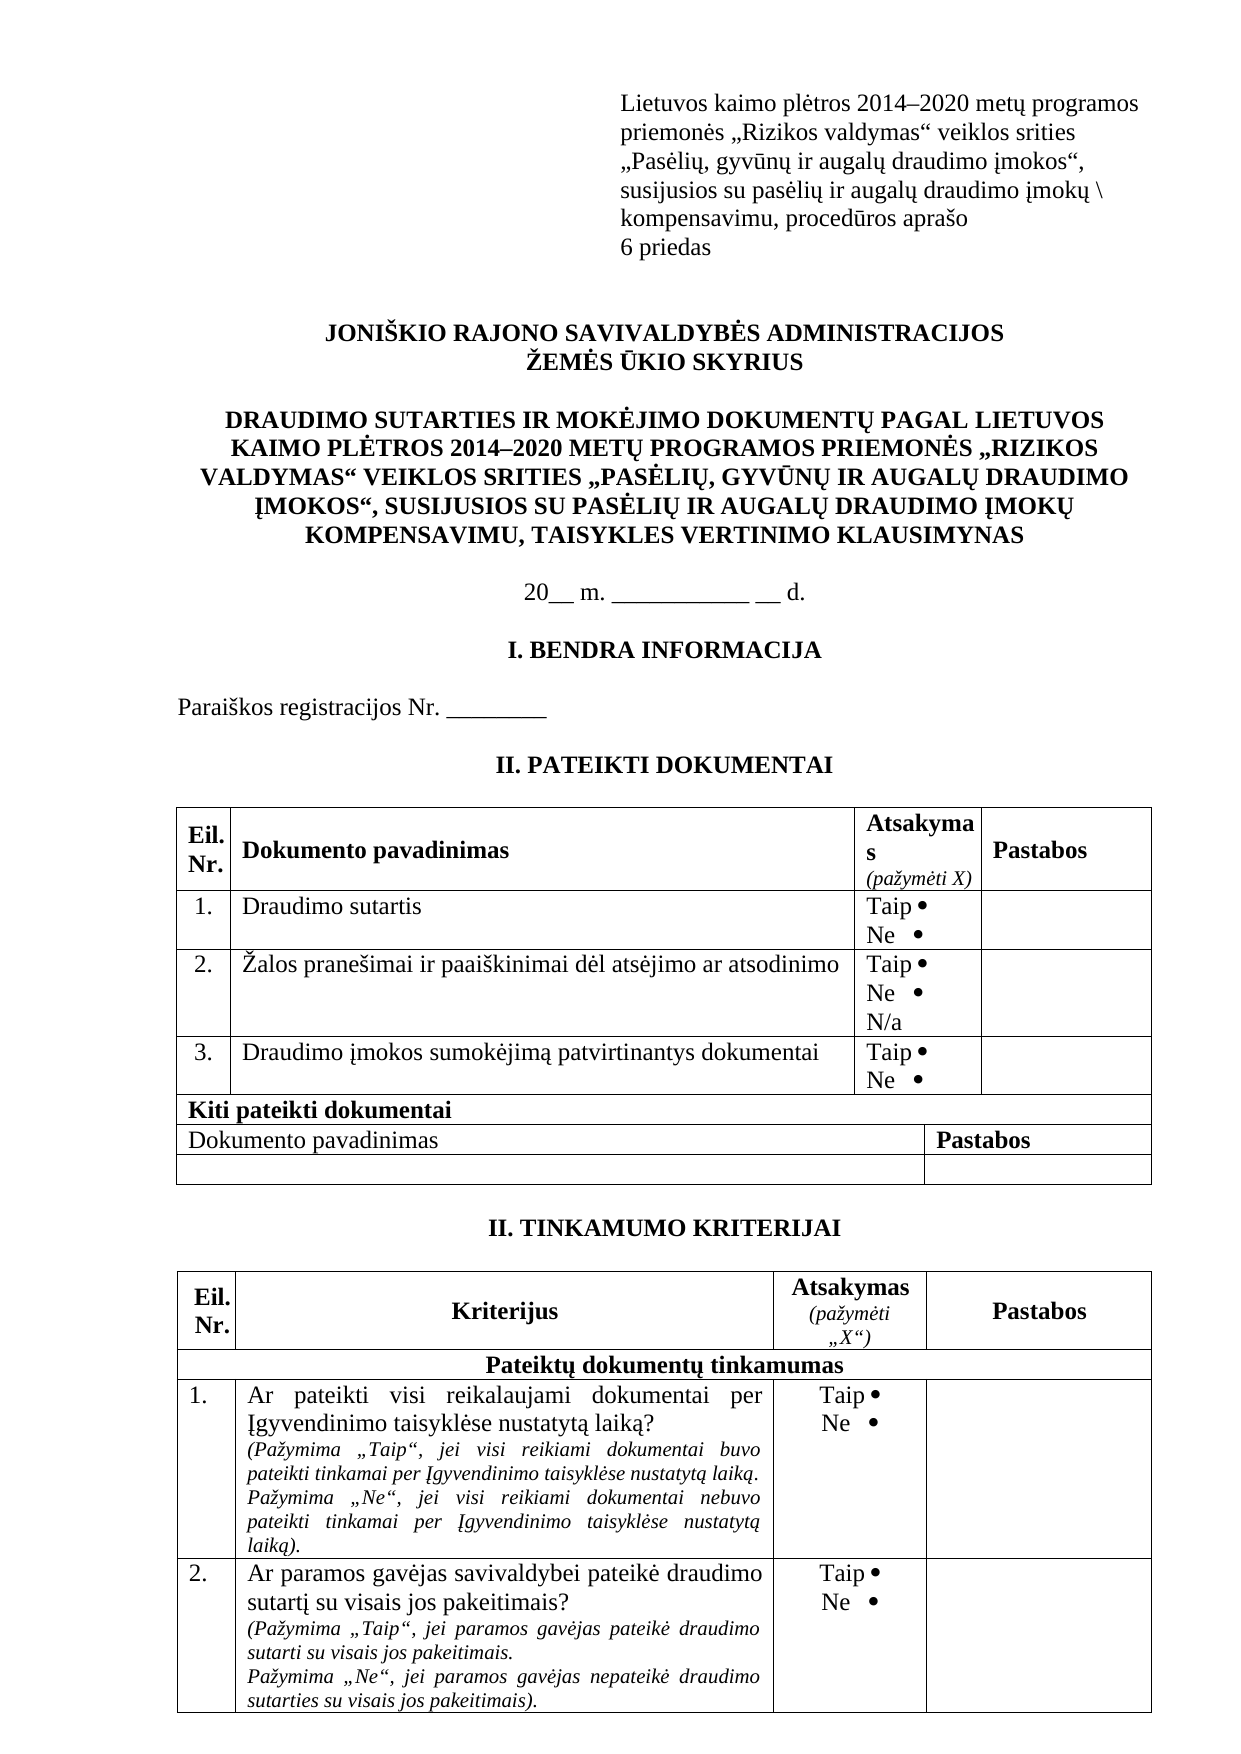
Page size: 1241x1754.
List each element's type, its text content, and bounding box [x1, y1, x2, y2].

table_cell Draudimo įmokos sumokėjimą patvirtinantys dokumentai [231, 1037, 854, 1094]
table_cell Dokumento pavadinimas [177, 1125, 924, 1154]
table_cell [982, 1037, 1151, 1094]
table_header Dokumento pavadinimas [231, 808, 854, 890]
table_cell [177, 1155, 924, 1184]
text „Pasėlių, gyvūnų ir augalų draudimo įmokos“, [177, 146, 1152, 175]
table_cell 2. [178, 1559, 235, 1712]
text II. PATEIKTI DOKUMENTAI [177, 750, 1152, 778]
text 6 priedas [177, 232, 1152, 261]
table_cell 2. [177, 950, 230, 1036]
text Draudimo sutarties ir mokėjimo dokumentų pagal LIETUVOS KAIMO PLĖTROS 2014–2020 METŲ PROGRAMOS PRIEMONĖS „RIZIKOS VALDYMAS“ VEIKLOS SRITIES „PASĖLIŲ, GYVŪNŲ IR AUGALŲ DRAUDIMO ĮMOKOS“, SUSIJUSIOS SU PASĖLIŲ IR AUGALŲ DRAUDIMO ĮMOKŲ KOMPENSAVIMU, taisykles vertinimo klausimynAS [177, 405, 1152, 548]
text Paraiškos registracijos Nr. ________ [177, 692, 1152, 721]
table_header Pastabos [927, 1272, 1151, 1349]
table_cell [982, 891, 1151, 948]
table_cell [982, 950, 1151, 1036]
text I. BENDRA INFORMACIJA [177, 635, 1152, 663]
table_header Eil. Nr. [177, 808, 230, 890]
table_cell Pastabos [925, 1125, 1151, 1154]
text JONIŠKIO RAJONO SAVIVALDYBĖS ADMINISTRACIJOS [177, 318, 1152, 347]
text Lietuvos kaimo plėtros 2014–2020 metų programos [177, 88, 1152, 117]
table_cell 1. [177, 891, 230, 948]
text ŽEMĖS ŪKIO SKYRIUS [177, 347, 1152, 376]
table_cell Taip  Ne  [774, 1559, 926, 1712]
text II. TINKAMUMO KRITERIJAI [177, 1213, 1152, 1242]
table_cell [927, 1380, 1151, 1557]
table_cell Ar pateikti visi reikalaujami dokumentai per Įgyvendinimo taisyklėse nustatytą laiką? (Pažymima „Taip“, jei visi reikiami dokumentai buvo pateikti tinkamai per Įgyvendinimo taisyklėse nustatytą laiką. Pažymima „Ne“, jei visi reikiami dokumentai nebuvo pateikti tinkamai per Įgyvendinimo taisyklėse nustatytą laiką). [236, 1380, 773, 1557]
table_cell Taip  Ne  [855, 891, 981, 948]
table_cell 1. [178, 1380, 235, 1557]
table_cell Pateiktų dokumentų tinkamumas [178, 1350, 1151, 1379]
table_cell 3. [177, 1037, 230, 1094]
table_header Eil. Nr. [178, 1272, 235, 1349]
table_header Atsakymas (pažymėti X) [855, 808, 981, 890]
table_cell [927, 1559, 1151, 1712]
table_cell Taip  Ne  [855, 1037, 981, 1094]
table_header Kriterijus [236, 1272, 773, 1349]
table_cell Taip  Ne  N/a  [855, 950, 981, 1036]
table_cell Žalos pranešimai ir paaiškinimai dėl atsėjimo ar atsodinimo [231, 950, 854, 1036]
text kompensavimu, procedūros aprašo [177, 203, 1152, 232]
text priemonės „Rizikos valdymas“ veiklos srities [177, 117, 1152, 146]
table_cell Ar paramos gavėjas savivaldybei pateikė draudimo sutartį su visais jos pakeitimais? (Pažymima „Taip“, jei paramos gavėjas pateikė draudimo sutarti su visais jos pakeitimais. Pažymima „Ne“, jei paramos gavėjas nepateikė draudimo sutarties su visais jos pakeitimais). [236, 1559, 773, 1712]
table_cell [925, 1155, 1151, 1184]
table_cell Kiti pateikti dokumentai [177, 1095, 1151, 1124]
table_header Atsakymas (pažymėti „X“) [774, 1272, 926, 1349]
table_cell Draudimo sutartis [231, 891, 854, 948]
table_cell Taip  Ne  [774, 1380, 926, 1557]
text 20__ m. ___________ __ d. [177, 577, 1152, 606]
table_header Pastabos [982, 808, 1151, 890]
text susijusios su pasėlių ir augalų draudimo įmokų \ [177, 175, 1152, 203]
